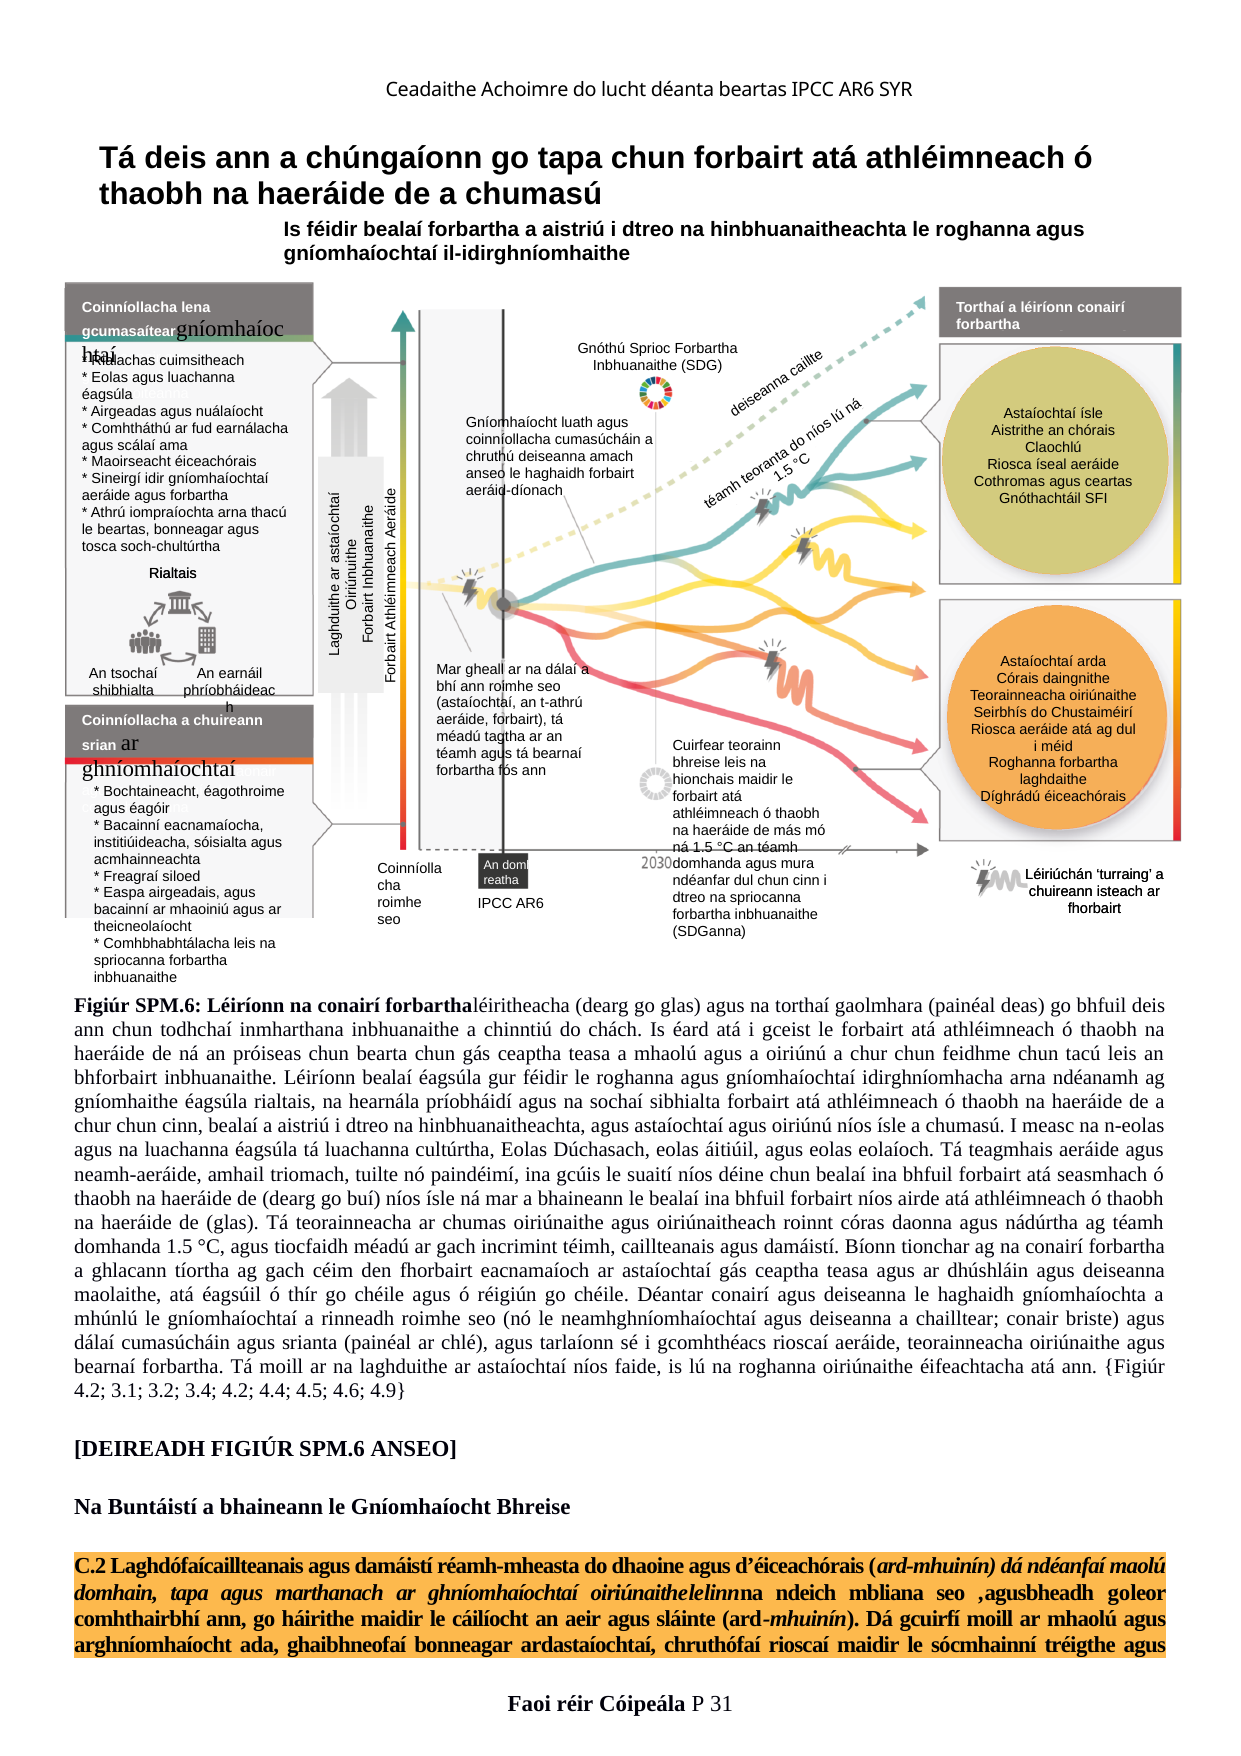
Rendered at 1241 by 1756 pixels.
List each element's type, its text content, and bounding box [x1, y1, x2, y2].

text Figiúr SPM.6: Léiríonn na conairí forbarthaléiritheacha (dearg go glas) agus na torthaí gaolmhara (painéal deas) go bhfuil deis ann chun todhchaí inmharthana inbhuanaithe a chinntiú do chách. Is éard atá i gceist le forbairt atá athléimneach ó thaobh na haeráide de ná an próiseas chun bearta chun gás ceaptha teasa a mhaolú agus a oiriúnú a chur chun feidhme chun tacú leis an bhforbairt inbhuanaithe. Léiríonn bealaí éagsúla gur féidir le roghanna agus gníomhaíochtaí idirghníomhacha arna ndéanamh ag gníomhaithe éagsúla rialtais, na hearnála príobháidí agus na sochaí sibhialta forbairt atá athléimneach ó thaobh na haeráide de a chur chun cinn, bealaí a aistriú i dtreo na hinbhuanaitheachta, agus astaíochtaí agus oiriúnú níos ísle a chumasú. I measc na n-eolas agus na luachanna éagsúla tá luachanna cultúrtha, Eolas Dúchasach, eolas áitiúil, agus eolas eolaíoch. Tá teagmhais aeráide agus neamh-aeráide, amhail triomach, tuilte nó paindéimí, ina gcúis le suaití níos déine chun bealaí ina bhfuil forbairt atá seasmhach ó thaobh na haeráide de (dearg go buí) níos ísle ná mar a bhaineann le bealaí ina bhfuil forbairt níos airde atá athléimneach ó thaobh na haeráide de (glas). Tá teorainneacha ar chumas oiriúnaithe agus oiriúnaitheach roinnt córas daonna agus nádúrtha ag téamh domhanda 1.5 °C, agus tiocfaidh méadú ar gach incrimint téimh, caillteanais agus damáistí. Bíonn tionchar ag na conairí forbartha a ghlacann tíortha ag gach céim den fhorbairt eacnamaíoch ar astaíochtaí gás ceaptha teasa agus ar dhúshláin agus deiseanna maolaithe, atá éagsúil ó thír go chéile agus ó réigiún go chéile. Déantar conairí agus deiseanna le haghaidh gníomhaíochta a mhúnlú le gníomhaíochtaí a rinneadh roimhe seo (nó le neamhghníomhaíochtaí agus deiseanna a chailltear; conair briste) agus dálaí cumasúcháin agus srianta (painéal ar chlé), agus tarlaíonn sé i gcomhthéacs rioscaí aeráide, teorainneacha oiriúnaithe agus bearnaí forbartha. Tá moill ar na laghduithe ar astaíochtaí níos faide, is lú na roghanna oiriúnaithe éifeachtacha atá ann. {Figiúr 4.2; 3.1; 3.2; 3.4; 4.2; 4.4; 4.5; 4.6; 4.9} [74, 918, 1166, 1402]
text Figiúr SPM.6: Léiríonn na conairí forbarthaléiritheacha (dearg go glas) agus na torthaí gaolmhara (painéal deas) go bhfuil deis ann chun todhchaí inmharthana inbhuanaithe a chinntiú do chách. Is éard atá i gceist le forbairt atá athléimneach ó thaobh na haeráide de ná an próiseas chun bearta chun gás ceaptha teasa a mhaolú agus a oiriúnú a chur chun feidhme chun tacú leis an bhforbairt inbhuanaithe. Léiríonn bealaí éagsúla gur féidir le roghanna agus gníomhaíochtaí idirghníomhacha arna ndéanamh ag gníomhaithe éagsúla rialtais, na hearnála príobháidí agus na sochaí sibhialta forbairt atá athléimneach ó thaobh na haeráide de a chur chun cinn, bealaí a aistriú i dtreo na hinbhuanaitheachta, agus astaíochtaí agus oiriúnú níos ísle a chumasú. I measc na n-eolas agus na luachanna éagsúla tá luachanna cultúrtha, Eolas Dúchasach, eolas áitiúil, agus eolas eolaíoch. Tá teagmhais aeráide agus neamh-aeráide, amhail triomach, tuilte nó paindéimí, ina gcúis le suaití níos déine chun bealaí ina bhfuil forbairt atá seasmhach ó thaobh na haeráide de (dearg go buí) níos ísle ná mar a bhaineann le bealaí ina bhfuil forbairt níos airde atá athléimneach ó thaobh na haeráide de (glas). Tá teorainneacha ar chumas oiriúnaithe agus oiriúnaitheach roinnt córas daonna agus nádúrtha ag téamh domhanda 1.5 °C, agus tiocfaidh méadú ar gach incrimint téimh, caillteanais agus damáistí. Bíonn tionchar ag na conairí forbartha a ghlacann tíortha ag gach céim den fhorbairt eacnamaíoch ar astaíochtaí gás ceaptha teasa agus ar dhúshláin agus deiseanna maolaithe, atá éagsúil ó thír go chéile agus ó réigiún go chéile. Déantar conairí agus deiseanna le haghaidh gníomhaíochta a mhúnlú le gníomhaíochtaí a rinneadh roimhe seo (nó le neamhghníomhaíochtaí agus deiseanna a chailltear; conair briste) agus dálaí cumasúcháin agus srianta (painéal ar chlé), agus tarlaíonn sé i gcomhthéacs rioscaí aeráide, teorainneacha oiriúnaithe agus bearnaí forbartha. Tá moill ar na laghduithe ar astaíochtaí níos faide, is lú na roghanna oiriúnaithe éifeachtacha atá ann. {Figiúr 4.2; 3.1; 3.2; 3.4; 4.2; 4.4; 4.5; 4.6; 4.9} [74, 131, 1166, 279]
text [DEIREADH FIGIÚR SPM.6 ANSEO] [74, 1434, 1166, 1461]
text C.2 Laghdófaícaillteanais agus damáistí réamh-mheasta do dhaoine agus d’éiceachórais (ard-mhuinín) dá ndéanfaí maolú domhain, tapa agus marthanach ar ghníomhaíochtaí oiriúnaithelelinnna ndeich mbliana seo ,agusbheadh goleor comhthairbhí ann, go háirithe maidir le cáilíocht an aeir agus sláinte (ard-mhuinín). Dá gcuirfí moill ar mhaolú agus arghníomhaíocht ada, ghaibhneofaí bonneagar ardastaíochtaí, chruthófaí rioscaí maidir le sócmhainní tréigthe agus [74, 1552, 1166, 1658]
text Na Buntáistí a bhaineann le Gníomhaíocht Bhreise [74, 1493, 1166, 1520]
picture [61, 279, 1184, 918]
